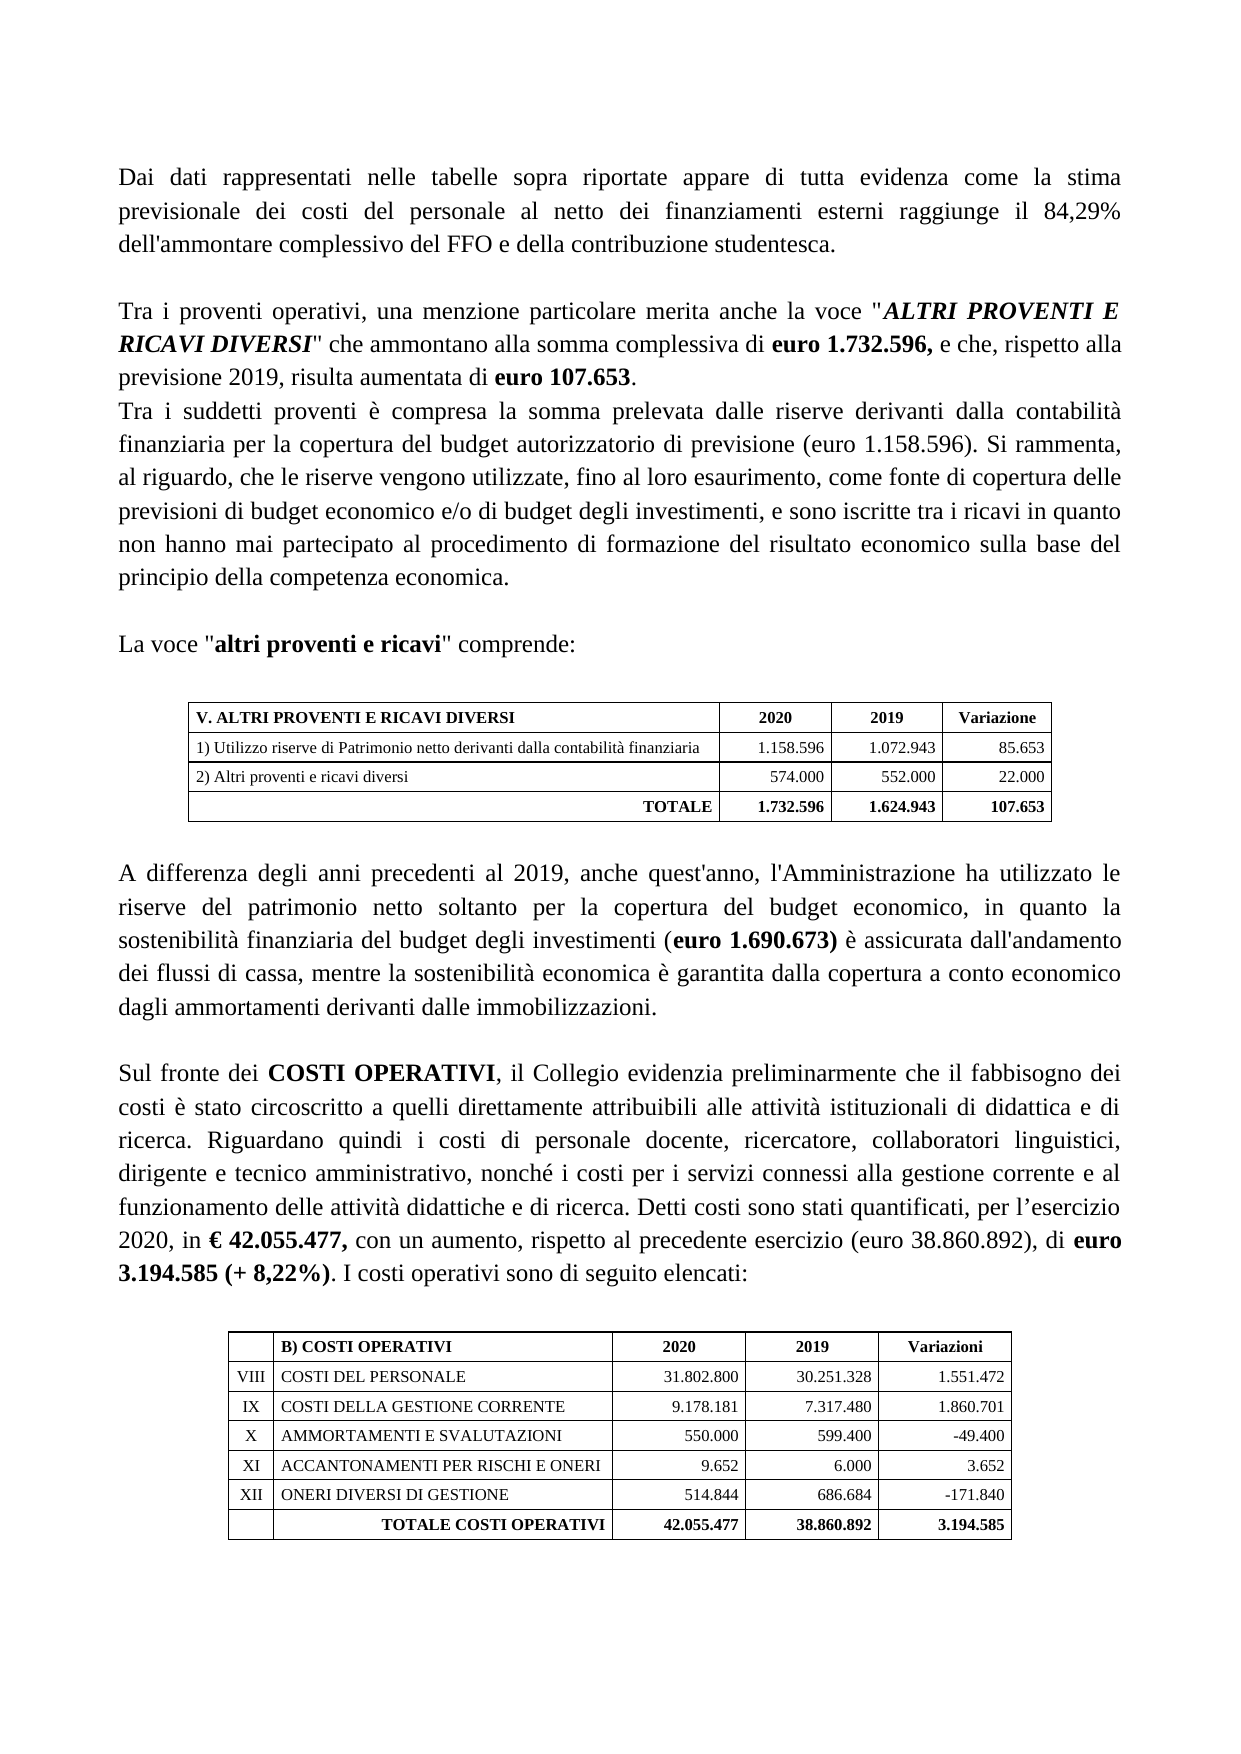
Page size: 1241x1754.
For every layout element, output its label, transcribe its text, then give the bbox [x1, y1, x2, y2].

table_header 2020 [613, 1333, 745, 1361]
table_cell 599.400 [746, 1421, 878, 1450]
table_cell COSTI DELLA GESTIONE CORRENTE [274, 1392, 612, 1420]
text A differenza degli anni precedenti al 2019, anche quest'anno, l'Amministrazione ha utilizzato le riserve del patrimonio netto soltanto per la copertura del budget economico, in quanto la sostenibilità finanziaria del budget degli investimenti (euro 1.690.673) è assicurata dall'andamento dei flussi di cassa, mentre la sostenibilità economica è garantita dalla copertura a conto economico dagli ammortamenti derivanti dalle immobilizzazioni. [118, 855, 1122, 1022]
table_cell 1.551.472 [879, 1362, 1011, 1391]
table_cell 85.653 [943, 733, 1051, 761]
table_cell 30.251.328 [746, 1362, 878, 1391]
table_cell 9.652 [613, 1451, 745, 1479]
text Sul fronte dei COSTI OPERATIVI, il Collegio evidenzia preliminarmente che il fabbisogno dei costi è stato circoscritto a quelli direttamente attribuibili alle attività istituzionali di didattica e di ricerca. Riguardano quindi i costi di personale docente, ricercatore, collaboratori linguistici, dirigente e tecnico amministrativo, nonché i costi per i servizi connessi alla gestione corrente e al funzionamento delle attività didattiche e di ricerca. Detti costi sono stati quantificati, per l’esercizio 2020, in € 42.055.477, con un aumento, rispetto al precedente esercizio (euro 38.860.892), di euro 3.194.585 (+ 8,22%). I costi operativi sono di seguito elencati: [118, 1055, 1122, 1288]
table_cell 3.194.585 [879, 1510, 1011, 1539]
table_cell 3.652 [879, 1451, 1011, 1479]
table_cell XII [229, 1480, 273, 1509]
table_cell 2) Altri proventi e ricavi diversi [189, 763, 719, 791]
table_cell 42.055.477 [613, 1510, 745, 1539]
table_cell IX [229, 1392, 273, 1420]
table_header Variazione [943, 703, 1051, 732]
table_header B) COSTI OPERATIVI [274, 1333, 612, 1361]
table_header 2019 [746, 1333, 878, 1361]
table_cell 686.684 [746, 1480, 878, 1509]
table_cell 1.158.596 [720, 733, 831, 761]
table_header 2020 [720, 703, 831, 732]
table_header [229, 1333, 273, 1361]
table_cell 6.000 [746, 1451, 878, 1479]
table_cell 1.624.943 [832, 792, 942, 821]
table_cell 38.860.892 [746, 1510, 878, 1539]
table_header V. ALTRI PROVENTI E RICAVI DIVERSI [189, 703, 719, 732]
table_cell XI [229, 1451, 273, 1479]
table_cell TOTALE [189, 792, 719, 821]
table_cell 1.732.596 [720, 792, 831, 821]
table_cell 552.000 [832, 763, 942, 791]
table_cell 107.653 [943, 792, 1051, 821]
table_cell TOTALE COSTI OPERATIVI [274, 1510, 612, 1539]
table_cell 9.178.181 [613, 1392, 745, 1420]
table_cell 31.802.800 [613, 1362, 745, 1391]
table_cell 1) Utilizzo riserve di Patrimonio netto derivanti dalla contabilità finanziaria [189, 733, 719, 761]
table_cell -171.840 [879, 1480, 1011, 1509]
table_cell 22.000 [943, 763, 1051, 791]
text La voce "altri proventi e ricavi" comprende: [118, 626, 1122, 659]
table_header Variazioni [879, 1333, 1011, 1361]
table_cell COSTI DEL PERSONALE [274, 1362, 612, 1391]
table_header 2019 [832, 703, 942, 732]
table_cell AMMORTAMENTI E SVALUTAZIONI [274, 1421, 612, 1450]
table_cell ONERI DIVERSI DI GESTIONE [274, 1480, 612, 1509]
table_cell 514.844 [613, 1480, 745, 1509]
text Tra i proventi operativi, una menzione particolare merita anche la voce "ALTRI PROVENTI E RICAVI DIVERSI" che ammontano alla somma complessiva di euro 1.732.596, e che, rispetto alla previsione 2019, risulta aumentata di euro 107.653. [118, 292, 1122, 392]
table_cell 1.072.943 [832, 733, 942, 761]
text Dai dati rappresentati nelle tabelle sopra riportate appare di tutta evidenza come la stima previsionale dei costi del personale al netto dei finanziamenti esterni raggiunge il 84,29% dell'ammontare complessivo del FFO e della contribuzione studentesca. [118, 159, 1122, 259]
table_cell 550.000 [613, 1421, 745, 1450]
text Tra i suddetti proventi è compresa la somma prelevata dalle riserve derivanti dalla contabilità finanziaria per la copertura del budget autorizzatorio di previsione (euro 1.158.596). Si rammenta, al riguardo, che le riserve vengono utilizzate, fino al loro esaurimento, come fonte di copertura delle previsioni di budget economico e/o di budget degli investimenti, e sono iscritte tra i ricavi in quanto non hanno mai partecipato al procedimento di formazione del risultato economico sulla base del principio della competenza economica. [118, 392, 1122, 592]
table_cell 574.000 [720, 763, 831, 791]
table_cell -49.400 [879, 1421, 1011, 1450]
table_cell 7.317.480 [746, 1392, 878, 1420]
table_cell X [229, 1421, 273, 1450]
table_cell [229, 1510, 273, 1539]
table_cell VIII [229, 1362, 273, 1391]
table_cell ACCANTONAMENTI PER RISCHI E ONERI [274, 1451, 612, 1479]
table_cell 1.860.701 [879, 1392, 1011, 1420]
